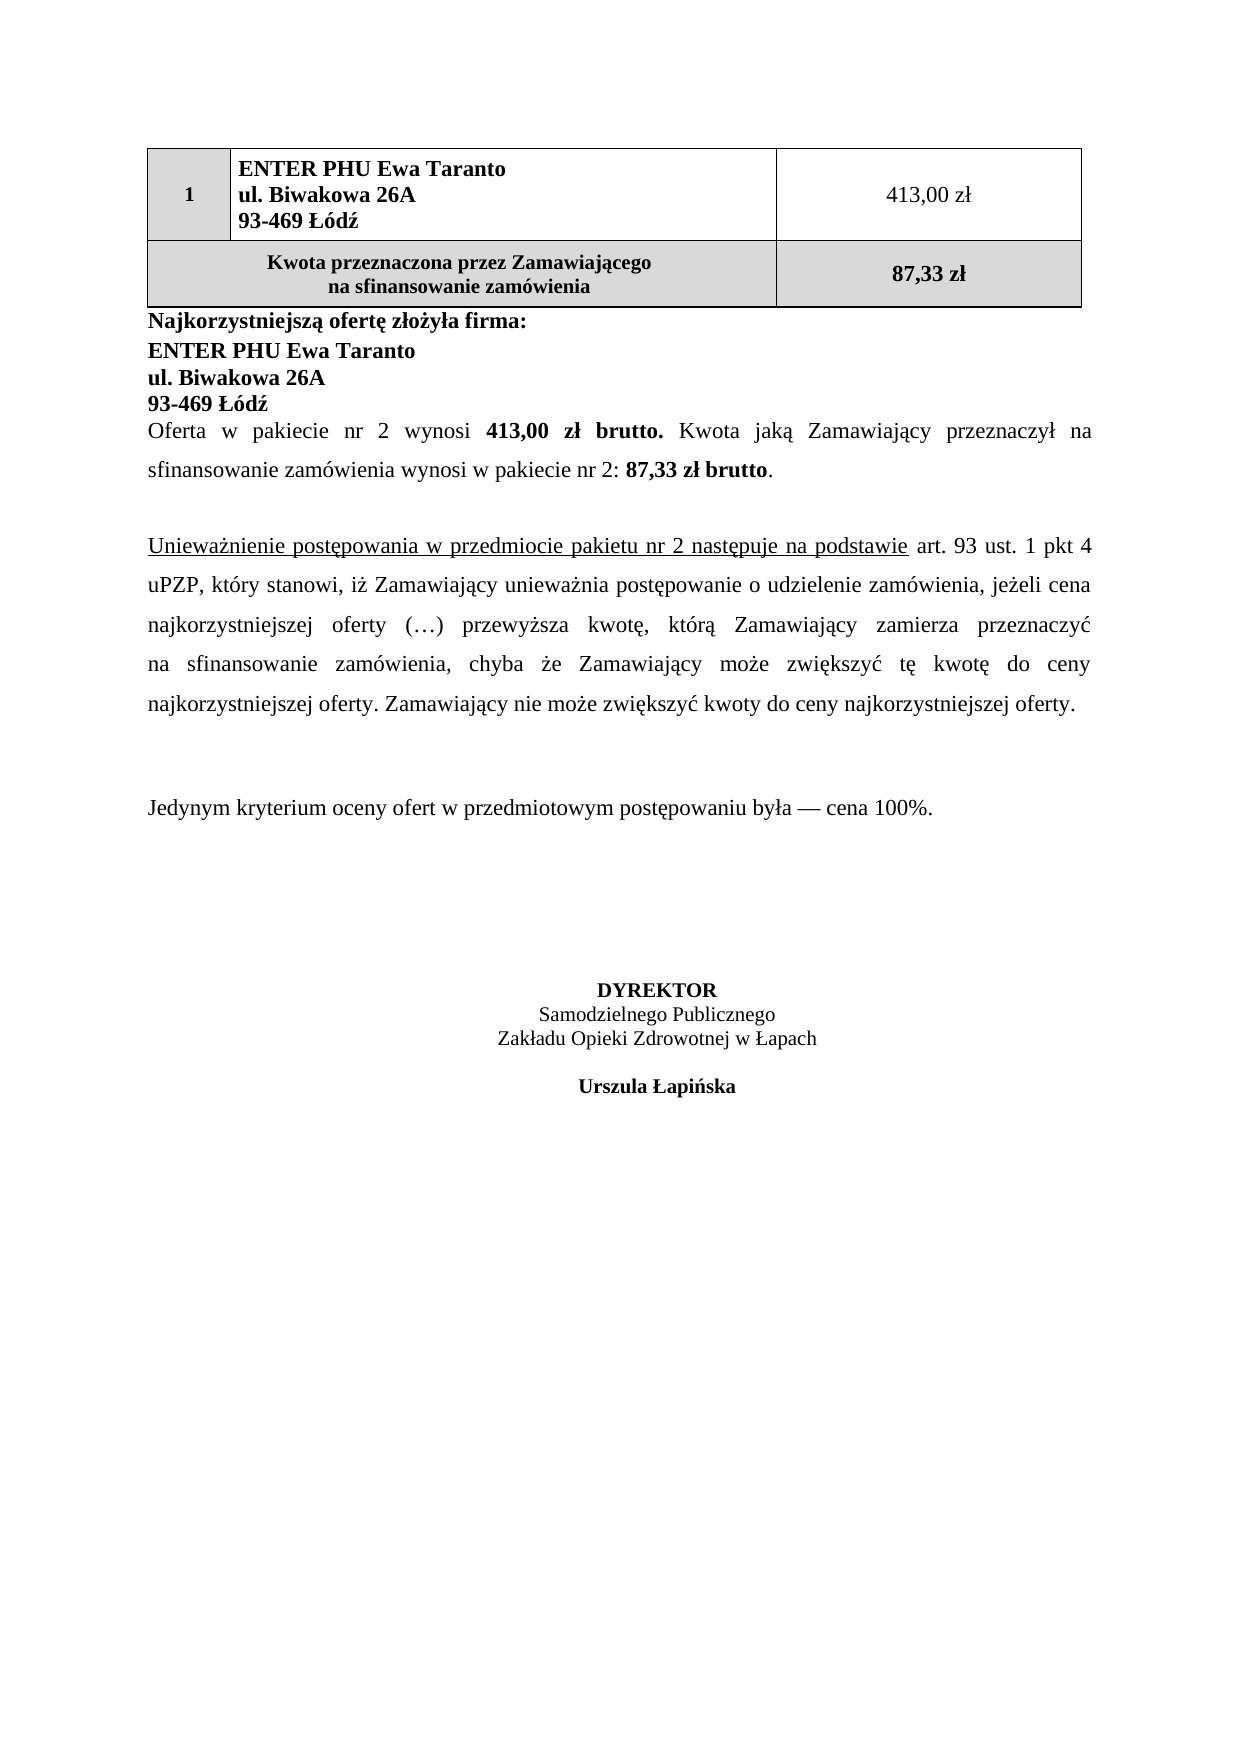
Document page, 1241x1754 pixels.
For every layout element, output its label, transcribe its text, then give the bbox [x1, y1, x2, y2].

text DYREKTOR [221, 978, 1093, 1002]
table_cell Kwota przeznaczona przez Zamawiającego na sfinansowanie zamówienia [148, 241, 776, 306]
text Jedynym kryterium oceny ofert w przedmiotowym postępowaniu była — cena 100%. [148, 794, 1093, 821]
text Unieważnienie postępowania w przedmiocie pakietu nr 2 następuje na podstawie art. 93 ust. 1 pkt 4 uPZP, który stanowi, iż Zamawiający unieważnia postępowanie o udzielenie zamówienia, jeżeli cena najkorzystniejszej oferty (…) przewyższa kwotę, którą Zamawiający zamierza przeznaczyć na sfinansowanie zamówienia, chyba że Zamawiający może zwiększyć tę kwotę do ceny najkorzystniejszej oferty. Zamawiający nie może zwiększyć kwoty do ceny najkorzystniejszej oferty. [148, 532, 1093, 716]
table_cell 87,33 zł [777, 241, 1081, 306]
text Najkorzystniejszą ofertę złożyła firma: [148, 307, 1093, 334]
text 93-469 Łódź [148, 390, 1093, 417]
table_cell 413,00 zł [777, 149, 1081, 240]
text Urszula Łapińska [221, 1074, 1093, 1098]
text Oferta w pakiecie nr 2 wynosi 413,00 zł brutto. Kwota jaką Zamawiający przeznaczył na sfinansowanie zamówienia wynosi w pakiecie nr 2: 87,33 zł brutto. [148, 417, 1093, 482]
table_cell 1 [148, 149, 230, 240]
text Zakładu Opieki Zdrowotnej w Łapach [221, 1026, 1093, 1050]
text ul. Biwakowa 26A [148, 364, 1093, 390]
table_cell ENTER PHU Ewa Taranto ul. Biwakowa 26A 93-469 Łódź [231, 149, 776, 240]
text ENTER PHU Ewa Taranto [148, 338, 1093, 364]
text Samodzielnego Publicznego [221, 1002, 1093, 1026]
